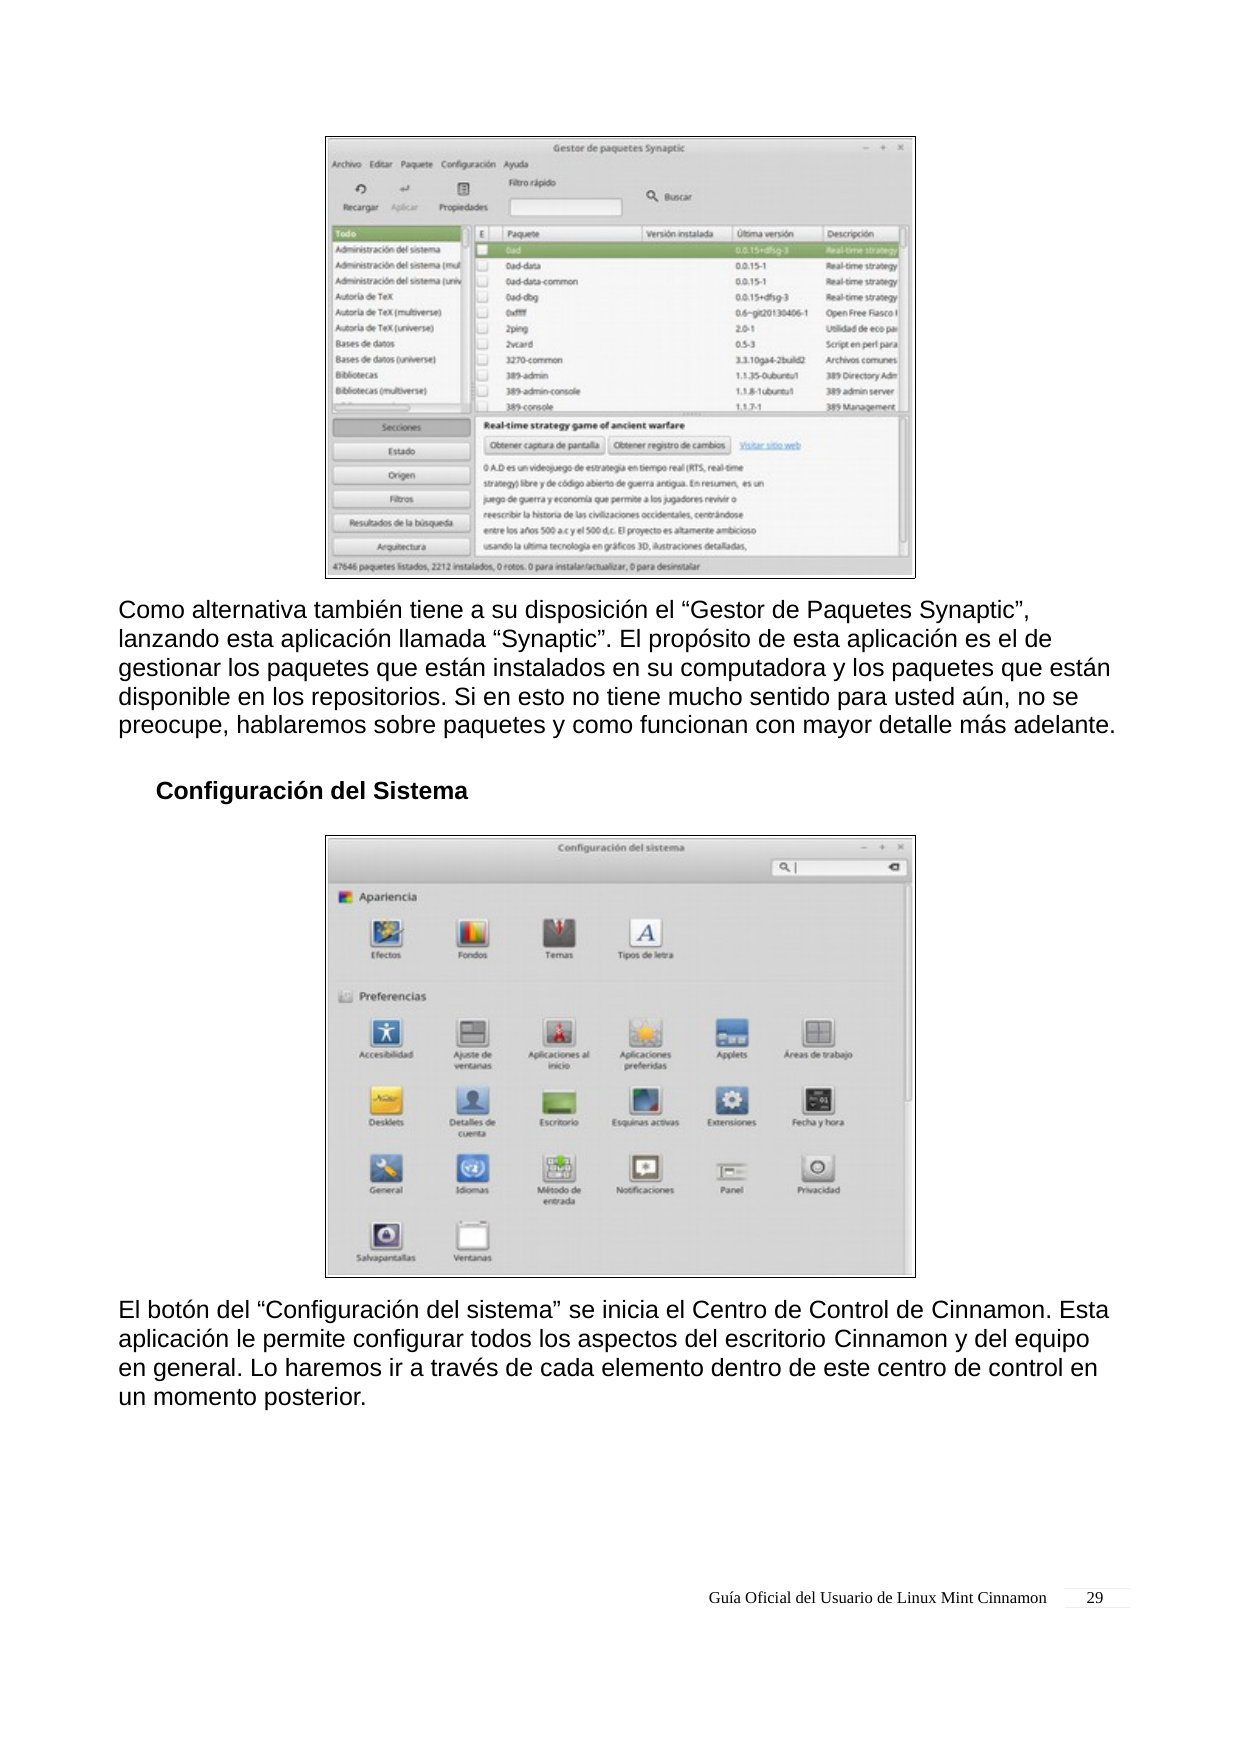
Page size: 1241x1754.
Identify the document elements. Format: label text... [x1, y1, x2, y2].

picture [327, 838, 913, 1275]
text Como alternativa también tiene a su disposición el “Gestor de Paquetes Synaptic”, lanzando esta aplicación llamada “Synaptic”. El propósito de esta aplicación es el de gestionar los paquetes que están instalados en su computadora y los paquetes que están disponible en los repositorios. Si en esto no tiene mucho sentido para usted aún, no se preocupe, hablaremos sobre paquetes y como funcionan con mayor detalle más adelante. [118, 118, 1122, 739]
picture [327, 138, 913, 575]
subtitle Configuración del Sistema [156, 776, 1122, 805]
text El botón del “Configuración del sistema” se inicia el Centro de Control de Cinnamon. Esta aplicación le permite configurar todos los aspectos del escritorio Cinnamon y del equipo en general. Lo haremos ir a través de cada elemento dentro de este centro de control en un momento posterior. [118, 817, 1122, 1410]
